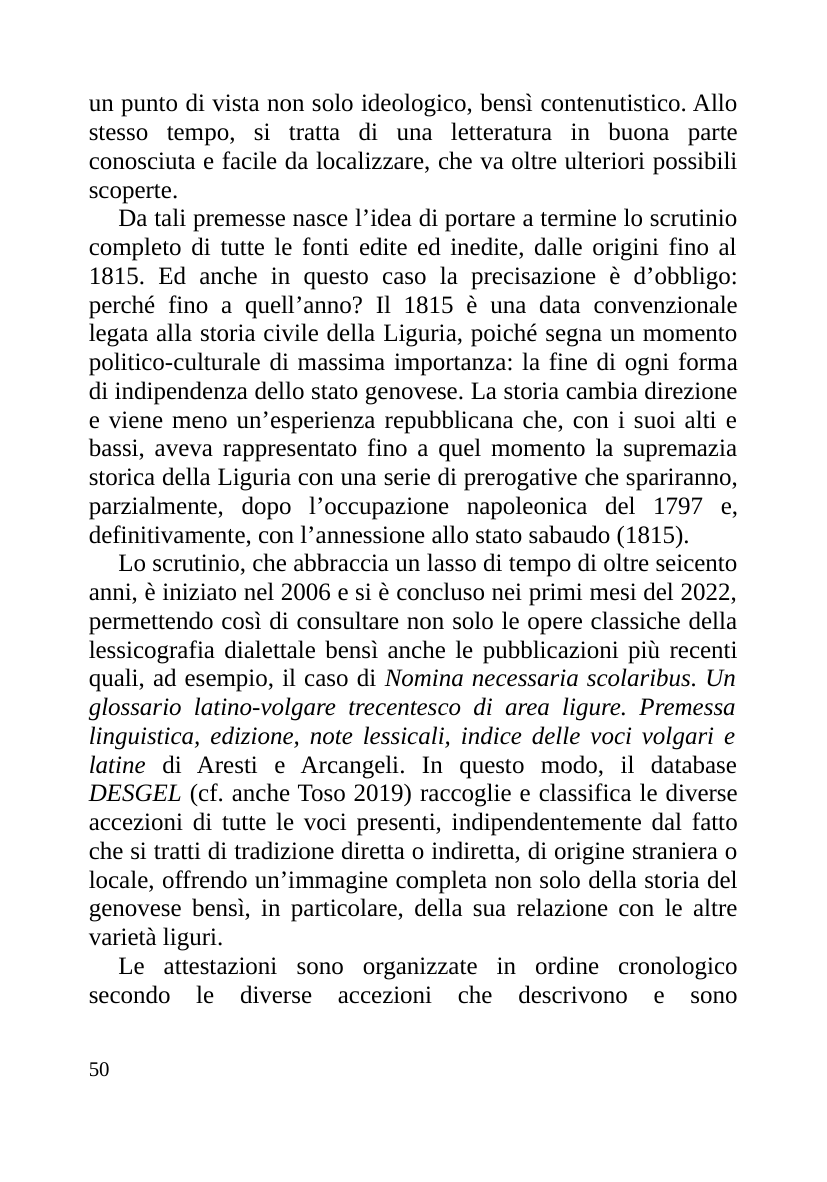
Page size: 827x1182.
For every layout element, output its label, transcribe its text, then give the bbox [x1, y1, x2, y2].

text un punto di vista non solo ideologico, bensì contenutistico. Allo stesso tempo, si tratta di una letteratura in buona parte conosciuta e facile da localizzare, che va oltre ulteriori possibili scoperte. [88, 88, 738, 203]
text Da tali premesse nasce l’idea di portare a termine lo scrutinio completo di tutte le fonti edite ed inedite, dalle origini fino al 1815. Ed anche in questo caso la precisazione è d’obbligo: perché fino a quell’anno? Il 1815 è una data convenzionale legata alla storia civile della Liguria, poiché segna un momento politico-culturale di massima importanza: la fine di ogni forma di indipendenza dello stato genovese. La storia cambia direzione e viene meno un’esperienza repubblicana che, con i suoi alti e bassi, aveva rappresentato fino a quel momento la supremazia storica della Liguria con una serie di prerogative che spariranno, parzialmente, dopo l’occupazione napoleonica del 1797 e, definitivamente, con l’annessione allo stato sabaudo (1815). [88, 203, 738, 548]
text Lo scrutinio, che abbraccia un lasso di tempo di oltre seicento anni, è iniziato nel 2006 e si è concluso nei primi mesi del 2022, permettendo così di consultare non solo le opere classiche della lessicografia dialettale bensì anche le pubblicazioni più recenti quali, ad esempio, il caso di Nomina necessaria scolaribus. Un glossario latino-volgare trecentesco di area ligure. Premessa linguistica, edizione, note lessicali, indice delle voci volgari e latine di Aresti e Arcangeli. In questo modo, il database DESGEL (cf. anche Toso 2019) raccoglie e classifica le diverse accezioni di tutte le voci presenti, indipendentemente dal fatto che si tratti di tradizione diretta o indiretta, di origine straniera o locale, offrendo un’immagine completa non solo della storia del genovese bensì, in particolare, della sua relazione con le altre varietà liguri. [88, 548, 738, 951]
text Le attestazioni sono organizzate in ordine cronologico secondo le diverse accezioni che descrivono e sono [88, 951, 738, 1008]
